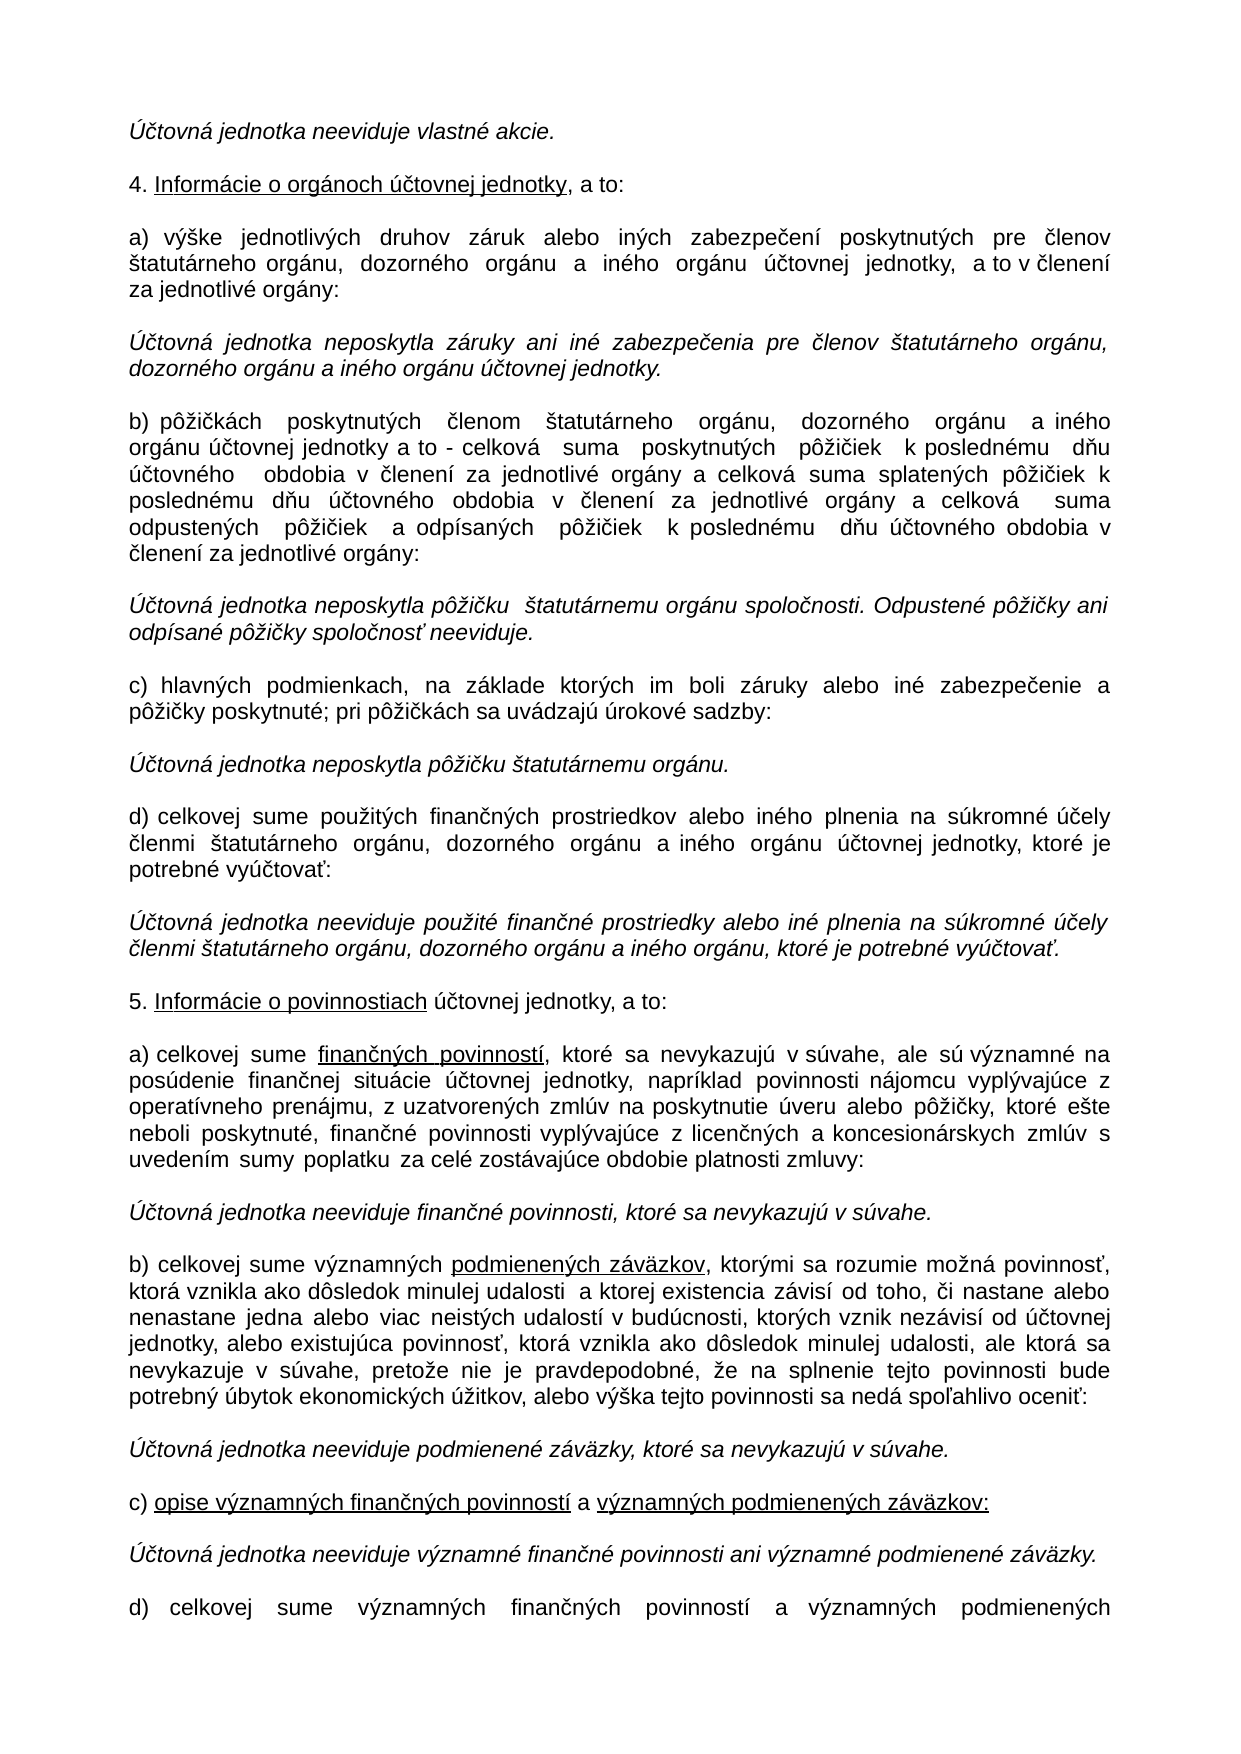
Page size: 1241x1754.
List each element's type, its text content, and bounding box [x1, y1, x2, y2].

text 5. Informácie o povinnostiach účtovnej jednotky, a to: [129, 988, 1111, 1014]
text Účtovná jednotka neeviduje použité finančné prostriedky alebo iné plnenia na súkromné účely členmi štatutárneho orgánu, dozorného orgánu a iného orgánu, ktoré je potrebné vyúčtovať. [129, 909, 1111, 961]
text Účtovná jednotka neeviduje finančné povinnosti, ktoré sa nevykazujú v súvahe. [129, 1199, 1111, 1225]
text Účtovná jednotka neposkytla záruky ani iné zabezpečenia pre členov štatutárneho orgánu, dozorného orgánu a iného orgánu účtovnej jednotky. [129, 329, 1111, 382]
text a) celkovej sume finančných povinností, ktoré sa nevykazujú v súvahe, ale sú významné na posúdenie finančnej situácie účtovnej jednotky, napríklad povinnosti nájomcu vyplývajúce z operatívneho prenájmu, z uzatvorených zmlúv na poskytnutie úveru alebo pôžičky, ktoré ešte neboli poskytnuté, finančné povinnosti vyplývajúce z licenčných a koncesionárskych zmlúv s uvedením sumy poplatku za celé zostávajúce obdobie platnosti zmluvy: [129, 1041, 1111, 1172]
text c) opise významných finančných povinností a významných podmienených záväzkov: [129, 1488, 1111, 1515]
text Účtovná jednotka neeviduje podmienené záväzky, ktoré sa nevykazujú v súvahe. [129, 1436, 1111, 1462]
text c) hlavných podmienkach, na základe ktorých im boli záruky alebo iné zabezpečenie a pôžičky poskytnuté; pri pôžičkách sa uvádzajú úrokové sadzby: [129, 672, 1111, 724]
text Účtovná jednotka neeviduje vlastné akcie. [129, 118, 1111, 144]
text Účtovná jednotka neposkytla pôžičku štatutárnemu orgánu. [129, 751, 1111, 777]
text d) celkovej sume významných finančných povinností a významných podmienených [129, 1594, 1111, 1620]
text b) celkovej sume významných podmienených záväzkov, ktorými sa rozumie možná povinnosť, ktorá vznikla ako dôsledok minulej udalosti a ktorej existencia závisí od toho, či nastane alebo nenastane jedna alebo viac neistých udalostí v budúcnosti, ktorých vznik nezávisí od účtovnej jednotky, alebo existujúca povinnosť, ktorá vznikla ako dôsledok minulej udalosti, ale ktorá sa nevykazuje v súvahe, pretože nie je pravdepodobné, že na splnenie tejto povinnosti bude potrebný úbytok ekonomických úžitkov, alebo výška tejto povinnosti sa nedá spoľahlivo oceniť: [129, 1251, 1111, 1409]
text d) celkovej sume použitých finančných prostriedkov alebo iného plnenia na súkromné účely členmi štatutárneho orgánu, dozorného orgánu a iného orgánu účtovnej jednotky, ktoré je potrebné vyúčtovať: [129, 803, 1111, 882]
text b) pôžičkách poskytnutých členom štatutárneho orgánu, dozorného orgánu a iného orgánu účtovnej jednotky a to - celková suma poskytnutých pôžičiek k poslednému dňu účtovného obdobia v členení za jednotlivé orgány a celková suma splatených pôžičiek k poslednému dňu účtovného obdobia v členení za jednotlivé orgány a celková suma odpustených pôžičiek a odpísaných pôžičiek k poslednému dňu účtovného obdobia v členení za jednotlivé orgány: [129, 408, 1111, 566]
text 4. Informácie o orgánoch účtovnej jednotky, a to: [129, 171, 1111, 197]
text a) výške jednotlivých druhov záruk alebo iných zabezpečení poskytnutých pre členov štatutárneho orgánu, dozorného orgánu a iného orgánu účtovnej jednotky, a to v členení za jednotlivé orgány: [129, 223, 1111, 303]
text Účtovná jednotka neposkytla pôžičku štatutárnemu orgánu spoločnosti. Odpustené pôžičky ani odpísané pôžičky spoločnosť neeviduje. [129, 592, 1111, 645]
text Účtovná jednotka neeviduje významné finančné povinnosti ani významné podmienené záväzky. [129, 1541, 1111, 1568]
